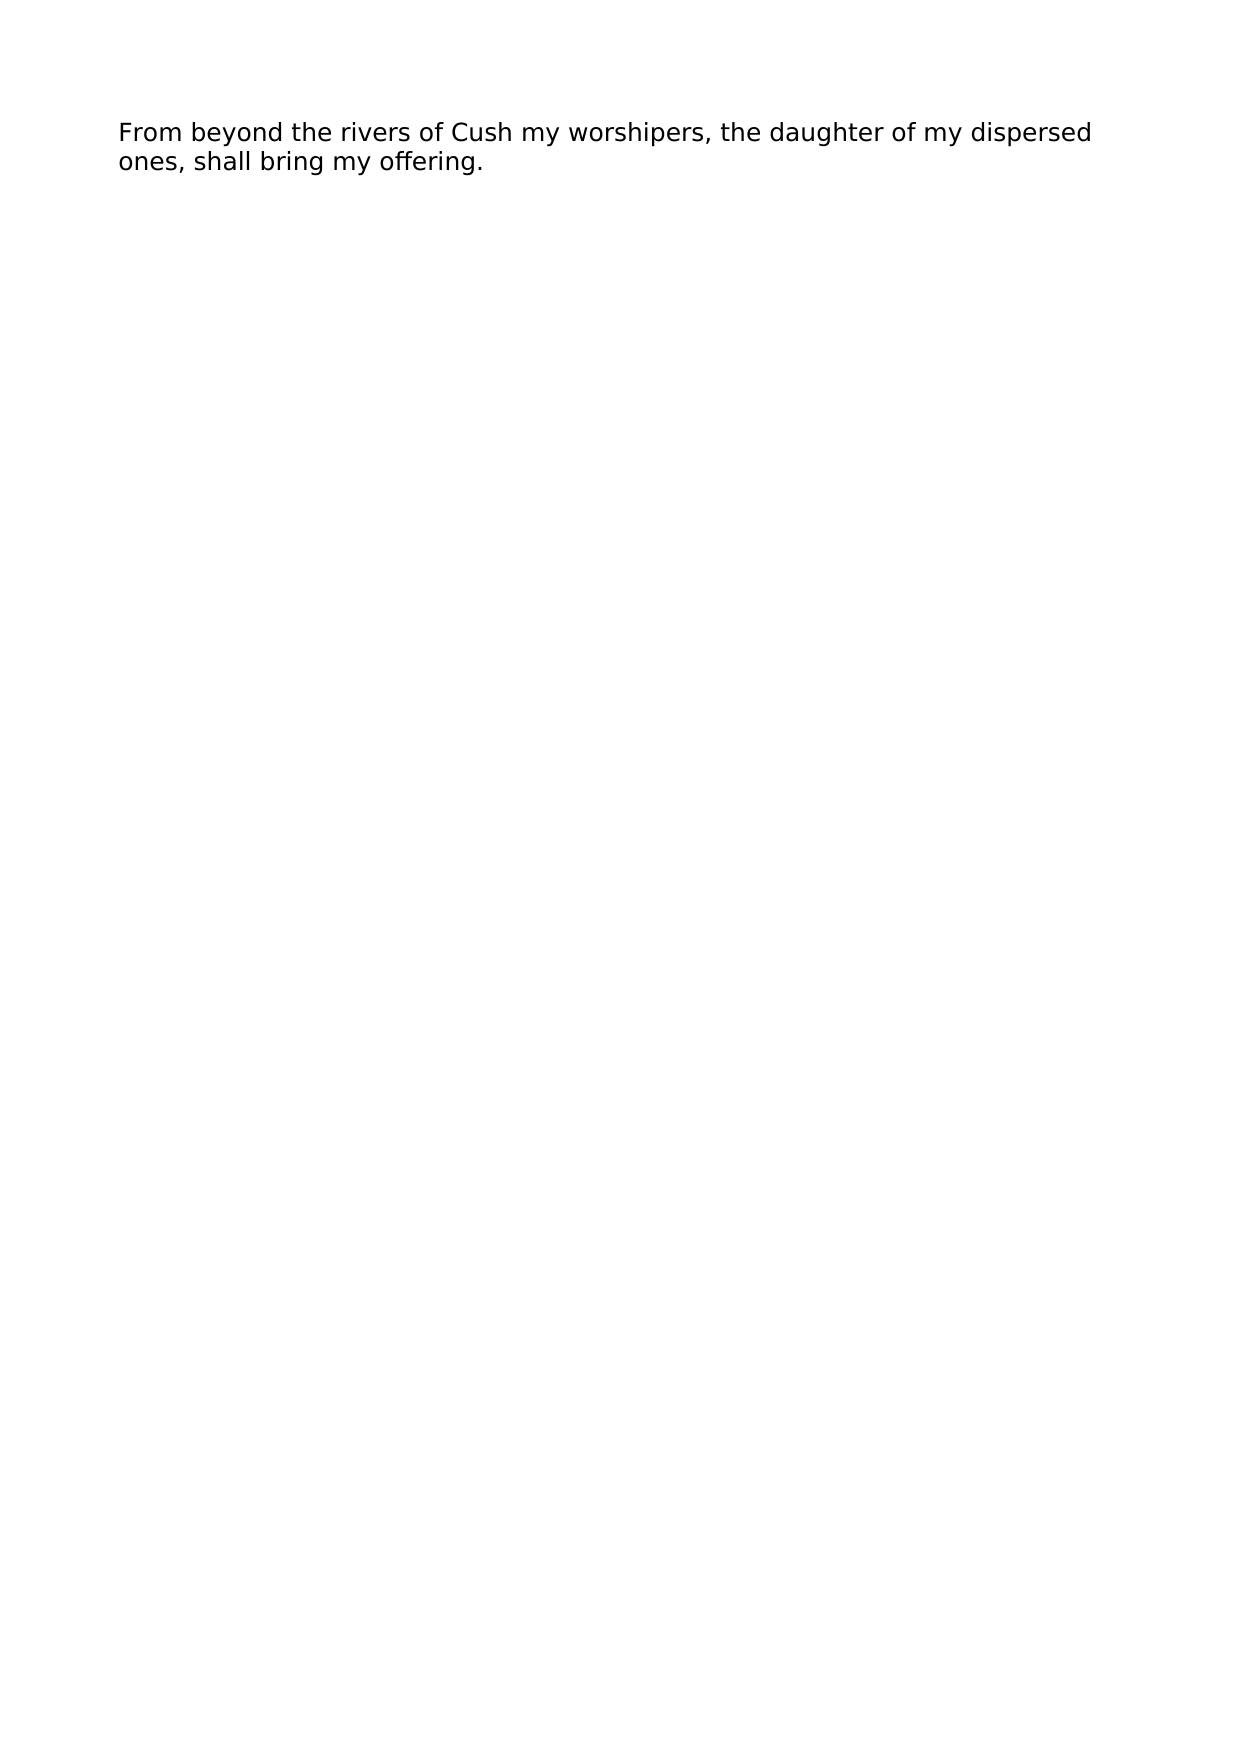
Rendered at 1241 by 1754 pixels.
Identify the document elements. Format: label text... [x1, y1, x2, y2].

text From beyond the rivers of Cush my worshipers, the daughter of my dispersed ones, shall bring my offering. [118, 118, 1122, 176]
